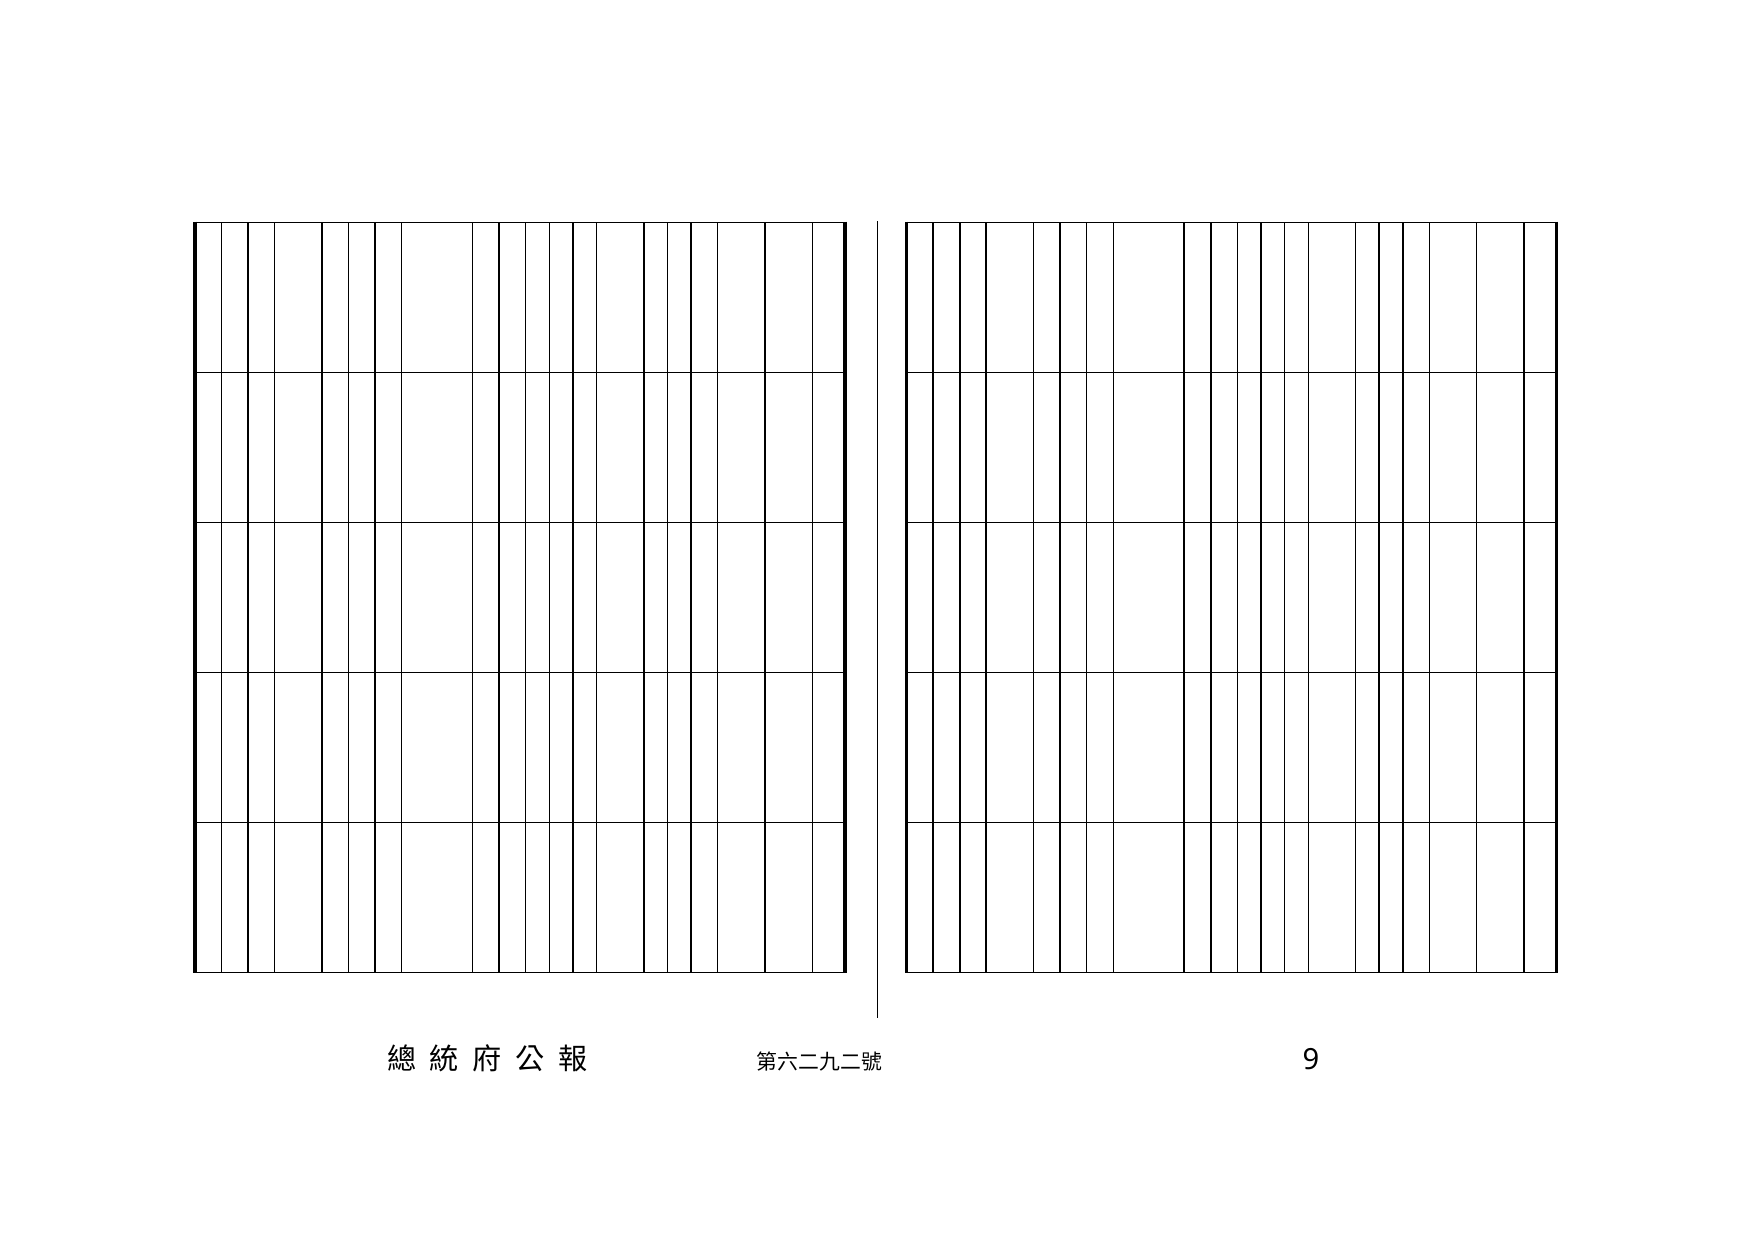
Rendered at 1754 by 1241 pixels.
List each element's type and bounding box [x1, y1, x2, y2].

table_cell [1010, 523, 1033, 672]
table_cell [597, 223, 620, 372]
table_cell [425, 223, 449, 372]
table_cell [1404, 823, 1429, 972]
table_cell [1500, 673, 1523, 822]
table_cell [620, 223, 643, 372]
table_cell [1525, 823, 1555, 972]
table_cell [526, 823, 549, 972]
table_cell [1114, 373, 1137, 522]
table_cell [550, 673, 572, 822]
table_cell [1114, 523, 1137, 672]
table_cell [1285, 823, 1308, 972]
table_cell [1477, 823, 1500, 972]
table_cell [961, 673, 985, 822]
table_cell [718, 523, 741, 672]
table_cell [1404, 373, 1429, 522]
table_cell [1114, 673, 1137, 822]
table_cell [349, 673, 374, 822]
table_cell [1061, 673, 1086, 822]
table_cell [1380, 673, 1402, 822]
table_cell [574, 373, 596, 522]
table_cell [1238, 223, 1260, 372]
table_cell [1087, 673, 1113, 822]
table_cell [197, 373, 221, 522]
table_cell [1087, 373, 1113, 522]
table_cell [766, 373, 789, 522]
table_cell [473, 823, 498, 972]
table_cell [1356, 673, 1378, 822]
table_cell [934, 373, 959, 522]
table_cell [961, 523, 985, 672]
table_cell [249, 673, 274, 822]
table_cell [1262, 373, 1284, 522]
table_cell [402, 223, 425, 372]
table_cell [813, 823, 843, 972]
table_cell [1500, 823, 1523, 972]
table_cell [376, 673, 401, 822]
table_cell [1238, 373, 1260, 522]
table_cell [789, 673, 812, 822]
table_cell [222, 823, 247, 972]
table_cell [550, 223, 572, 372]
table_cell [1525, 673, 1555, 822]
table_cell [987, 523, 1010, 672]
table_cell [376, 223, 401, 372]
table_cell [1161, 373, 1183, 522]
table_cell [934, 673, 959, 822]
table_cell [1061, 223, 1086, 372]
table_cell [1430, 373, 1453, 522]
table_cell [1285, 673, 1308, 822]
table_cell [1285, 223, 1308, 372]
table_cell [402, 673, 425, 822]
table_cell [500, 223, 525, 372]
table_cell [376, 373, 401, 522]
table_cell [1309, 673, 1332, 822]
table_cell [741, 373, 764, 522]
table_cell [500, 673, 525, 822]
table_cell [1380, 373, 1402, 522]
table_cell [908, 823, 932, 972]
table_cell [597, 523, 620, 672]
table_cell [908, 673, 932, 822]
table_cell [1061, 823, 1086, 972]
table_cell [987, 673, 1010, 822]
table_cell [692, 673, 717, 822]
table_cell [473, 373, 498, 522]
table_cell [574, 523, 596, 672]
table_cell [741, 223, 764, 372]
table_cell [298, 523, 321, 672]
table_cell [1087, 223, 1113, 372]
table_cell [1380, 823, 1402, 972]
table_cell [1500, 523, 1523, 672]
table_cell [692, 373, 717, 522]
table_cell [789, 823, 812, 972]
table_cell [1477, 673, 1500, 822]
table_cell [1087, 823, 1113, 972]
table_cell [449, 523, 472, 672]
table_cell [1477, 223, 1500, 372]
table_cell [1500, 373, 1523, 522]
table_cell [1332, 673, 1355, 822]
table_cell [425, 523, 449, 672]
table_cell [1137, 373, 1161, 522]
table_cell [222, 673, 247, 822]
table_cell [574, 223, 596, 372]
table_cell [1430, 823, 1453, 972]
table_cell [1309, 823, 1332, 972]
table_cell [473, 223, 498, 372]
table_cell [1500, 223, 1523, 372]
table_cell [526, 373, 549, 522]
table_cell [1430, 673, 1453, 822]
table_cell [550, 823, 572, 972]
table_cell [766, 673, 789, 822]
table_cell [668, 823, 690, 972]
table_cell [1161, 223, 1183, 372]
table_cell [741, 823, 764, 972]
table_cell [1114, 223, 1137, 372]
table_cell [1262, 223, 1284, 372]
table_cell [718, 223, 741, 372]
table_cell [1010, 823, 1033, 972]
table_cell [1525, 523, 1555, 672]
table_cell [550, 373, 572, 522]
table_cell [789, 223, 812, 372]
table_cell [402, 373, 425, 522]
table_cell [500, 373, 525, 522]
table_cell [1332, 823, 1355, 972]
table_cell [1010, 673, 1033, 822]
table_cell [987, 373, 1010, 522]
table_cell [1525, 373, 1555, 522]
table_cell [197, 523, 221, 672]
table_cell [645, 673, 667, 822]
table_cell [197, 673, 221, 822]
table_cell [1453, 523, 1476, 672]
table_cell [222, 373, 247, 522]
table_cell [1034, 223, 1059, 372]
table_cell [1161, 523, 1183, 672]
table_cell [1430, 523, 1453, 672]
table_cell [323, 523, 348, 672]
table_cell [500, 523, 525, 672]
table_cell [1453, 223, 1476, 372]
table_cell [526, 673, 549, 822]
table_cell [692, 823, 717, 972]
table_cell [620, 523, 643, 672]
table_cell [1061, 373, 1086, 522]
table_cell [1477, 523, 1500, 672]
table_cell [789, 523, 812, 672]
table_cell [1262, 823, 1284, 972]
table_cell [766, 823, 789, 972]
table_cell [934, 523, 959, 672]
table_cell [934, 823, 959, 972]
table_cell [645, 373, 667, 522]
table_cell [323, 223, 348, 372]
table_cell [1034, 673, 1059, 822]
table_cell [1137, 673, 1161, 822]
table_cell [645, 823, 667, 972]
table_cell [349, 823, 374, 972]
table_cell [249, 223, 274, 372]
table_cell [597, 823, 620, 972]
table_cell [813, 673, 843, 822]
table_cell [449, 673, 472, 822]
table_cell [1010, 373, 1033, 522]
table_cell [908, 373, 932, 522]
table_cell [1356, 823, 1378, 972]
table_cell [1185, 673, 1210, 822]
table_cell [1212, 223, 1237, 372]
table_cell [526, 523, 549, 672]
table_cell [1185, 373, 1210, 522]
table_cell [1309, 223, 1332, 372]
table_cell [813, 373, 843, 522]
table_cell [692, 523, 717, 672]
table_cell [574, 673, 596, 822]
table_cell [1114, 823, 1137, 972]
table_cell [275, 523, 298, 672]
table_cell [376, 523, 401, 672]
table_cell [1034, 523, 1059, 672]
table_cell [741, 673, 764, 822]
table_cell [718, 673, 741, 822]
table_cell [1285, 373, 1308, 522]
table_cell [1309, 523, 1332, 672]
table_cell [500, 823, 525, 972]
table_cell [1380, 223, 1402, 372]
table_cell [1137, 223, 1161, 372]
table_cell [574, 823, 596, 972]
table_cell [275, 823, 298, 972]
table_cell [741, 523, 764, 672]
table_cell [1034, 823, 1059, 972]
table_cell [1477, 373, 1500, 522]
table_cell [298, 823, 321, 972]
table_cell [1185, 223, 1210, 372]
table_cell [1332, 373, 1355, 522]
table_cell [766, 523, 789, 672]
table_cell [668, 673, 690, 822]
table_cell [197, 823, 221, 972]
table_cell [449, 223, 472, 372]
table_cell [298, 673, 321, 822]
table_cell [402, 523, 425, 672]
table_cell [692, 223, 717, 372]
table_cell [620, 823, 643, 972]
table_cell [987, 223, 1010, 372]
table_cell [1356, 523, 1378, 672]
table_cell [298, 373, 321, 522]
table_cell [449, 373, 472, 522]
table_cell [766, 223, 789, 372]
table_cell [961, 373, 985, 522]
table_cell [473, 523, 498, 672]
table_cell [1212, 523, 1237, 672]
table_cell [249, 373, 274, 522]
table_cell [1185, 523, 1210, 672]
table_cell [197, 223, 221, 372]
table_cell [222, 523, 247, 672]
table_cell [275, 673, 298, 822]
table_cell [645, 523, 667, 672]
table_cell [323, 673, 348, 822]
table_cell [275, 373, 298, 522]
table_cell [961, 223, 985, 372]
table_cell [718, 373, 741, 522]
table_cell [1332, 223, 1355, 372]
table_cell [425, 373, 449, 522]
table_cell [597, 673, 620, 822]
table_cell [1356, 373, 1378, 522]
table_cell [620, 373, 643, 522]
table_cell [645, 223, 667, 372]
table_cell [1309, 373, 1332, 522]
table_cell [298, 223, 321, 372]
table_cell [349, 523, 374, 672]
table_cell [1453, 373, 1476, 522]
table_cell [1404, 523, 1429, 672]
table_cell [1137, 523, 1161, 672]
table_cell [376, 823, 401, 972]
table_cell [1285, 523, 1308, 672]
table_cell [961, 823, 985, 972]
table_cell [597, 373, 620, 522]
table_cell [1404, 673, 1429, 822]
table_cell [1161, 823, 1183, 972]
table_cell [402, 823, 425, 972]
table_cell [1238, 673, 1260, 822]
table_cell [1453, 823, 1476, 972]
table_cell [789, 373, 812, 522]
table_cell [1356, 223, 1378, 372]
table_cell [349, 223, 374, 372]
table_cell [1238, 523, 1260, 672]
table_cell [1010, 223, 1033, 372]
table_cell [1525, 223, 1555, 372]
table_cell [473, 673, 498, 822]
table_cell [1453, 673, 1476, 822]
table_cell [1161, 673, 1183, 822]
table_cell [1238, 823, 1260, 972]
table_cell [718, 823, 741, 972]
table_cell [934, 223, 959, 372]
table_cell [987, 823, 1010, 972]
table_cell [813, 523, 843, 672]
table_cell [1185, 823, 1210, 972]
table_cell [249, 523, 274, 672]
table_cell [1404, 223, 1429, 372]
table_cell [323, 823, 348, 972]
table_cell [323, 373, 348, 522]
table_cell [668, 373, 690, 522]
table_cell [1262, 673, 1284, 822]
table_cell [620, 673, 643, 822]
table_cell [449, 823, 472, 972]
table_cell [908, 523, 932, 672]
table_cell [1430, 223, 1453, 372]
table_cell [1332, 523, 1355, 672]
table_cell [1061, 523, 1086, 672]
table_cell [813, 223, 843, 372]
table_cell [425, 823, 449, 972]
table_cell [222, 223, 247, 372]
table_cell [1137, 823, 1161, 972]
table_cell [1212, 823, 1237, 972]
table_cell [1212, 673, 1237, 822]
table_cell [526, 223, 549, 372]
table_cell [1262, 523, 1284, 672]
table_cell [1087, 523, 1113, 672]
table_cell [249, 823, 274, 972]
table_cell [668, 223, 690, 372]
table_cell [668, 523, 690, 672]
table_cell [349, 373, 374, 522]
table_cell [425, 673, 449, 822]
table_cell [1034, 373, 1059, 522]
table_cell [908, 223, 932, 372]
table_cell [1212, 373, 1237, 522]
table_cell [275, 223, 298, 372]
table_cell [550, 523, 572, 672]
table_cell [1380, 523, 1402, 672]
